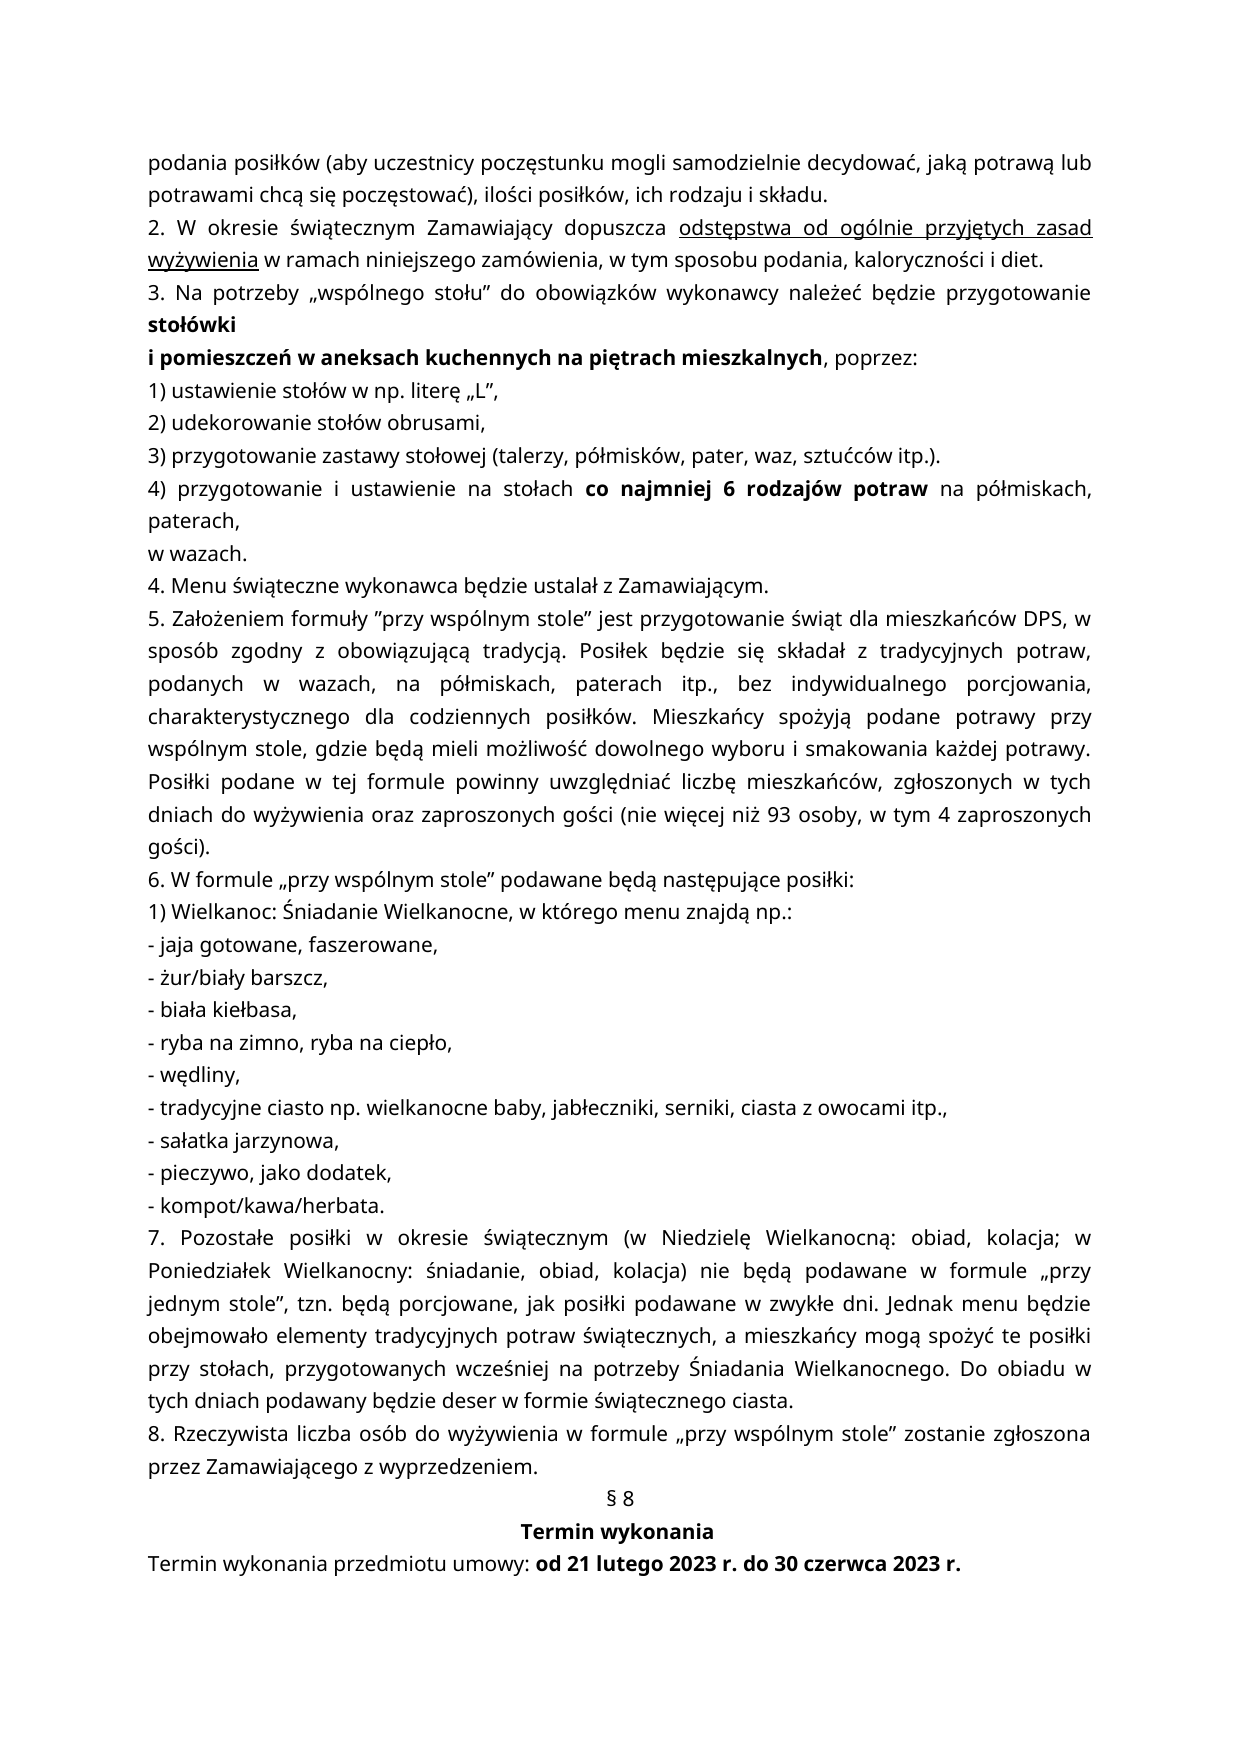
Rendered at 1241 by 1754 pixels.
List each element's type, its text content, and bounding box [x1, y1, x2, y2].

text - kompot/kawa/herbata. [148, 1191, 1093, 1219]
text - żur/biały barszcz, [148, 963, 1093, 991]
text 5. Założeniem formuły ”przy wspólnym stole” jest przygotowanie świąt dla mieszkańców DPS, w sposób zgodny z obowiązującą tradycją. Posiłek będzie się składał z tradycyjnych potraw, podanych w wazach, na półmiskach, paterach itp., bez indywidualnego porcjowania, charakterystycznego dla codziennych posiłków. Mieszkańcy spożyją podane potrawy przy wspólnym stole, gdzie będą mieli możliwość dowolnego wyboru i smakowania każdej potrawy. Posiłki podane w tej formule powinny uwzględniać liczbę mieszkańców, zgłoszonych w tych dniach do wyżywienia oraz zaproszonych gości (nie więcej niż 93 osoby, w tym 4 zaproszonych gości). [148, 604, 1093, 861]
text Termin wykonania [148, 1517, 1093, 1545]
text 3) przygotowanie zastawy stołowej (talerzy, półmisków, pater, waz, sztućców itp.). [148, 441, 1093, 469]
text § 8 [148, 1484, 1093, 1513]
text podania posiłków (aby uczestnicy poczęstunku mogli samodzielnie decydować, jaką potrawą lub potrawami chcą się poczęstować), ilości posiłków, ich rodzaju i składu. [148, 148, 1093, 209]
text 1) Wielkanoc: Śniadanie Wielkanocne, w którego menu znajdą np.: [148, 897, 1093, 926]
text - ryba na zimno, ryba na ciepło, [148, 1028, 1093, 1056]
text - jaja gotowane, faszerowane, [148, 930, 1093, 958]
text 3. Na potrzeby „wspólnego stołu” do obowiązków wykonawcy należeć będzie przygotowanie stołówki i pomieszczeń w aneksach kuchennych na piętrach mieszkalnych, poprzez: [148, 278, 1093, 372]
text 7. Pozostałe posiłki w okresie świątecznym (w Niedzielę Wielkanocną: obiad, kolacja; w Poniedziałek Wielkanocny: śniadanie, obiad, kolacja) nie będą podawane w formule „przy jednym stole”, tzn. będą porcjowane, jak posiłki podawane w zwykłe dni. Jednak menu będzie obejmowało elementy tradycyjnych potraw świątecznych, a mieszkańcy mogą spożyć te posiłki przy stołach, przygotowanych wcześniej na potrzeby Śniadania Wielkanocnego. Do obiadu w tych dniach podawany będzie deser w formie świątecznego ciasta. [148, 1223, 1093, 1415]
text 2. W okresie świątecznym Zamawiający dopuszcza odstępstwa od ogólnie przyjętych zasad wyżywienia w ramach niniejszego zamówienia, w tym sposobu podania, kaloryczności i diet. [148, 213, 1093, 274]
text - tradycyjne ciasto np. wielkanocne baby, jabłeczniki, serniki, ciasta z owocami itp., [148, 1093, 1093, 1122]
text 4) przygotowanie i ustawienie na stołach co najmniej 6 rodzajów potraw na półmiskach, paterach, w wazach. [148, 474, 1093, 567]
text 1) ustawienie stołów w np. literę „L”, [148, 376, 1093, 404]
text Termin wykonania przedmiotu umowy: od 21 lutego 2023 r. do 30 czerwca 2023 r. [148, 1549, 1093, 1578]
text 6. W formule „przy wspólnym stole” podawane będą następujące posiłki: [148, 865, 1093, 893]
text - biała kiełbasa, [148, 995, 1093, 1024]
text 4. Menu świąteczne wykonawca będzie ustalał z Zamawiającym. [148, 571, 1093, 600]
text 8. Rzeczywista liczba osób do wyżywienia w formule „przy wspólnym stole” zostanie zgłoszona przez Zamawiającego z wyprzedzeniem. [148, 1419, 1093, 1480]
text - wędliny, [148, 1061, 1093, 1089]
text 2) udekorowanie stołów obrusami, [148, 408, 1093, 437]
text - pieczywo, jako dodatek, [148, 1158, 1093, 1187]
text - sałatka jarzynowa, [148, 1126, 1093, 1154]
